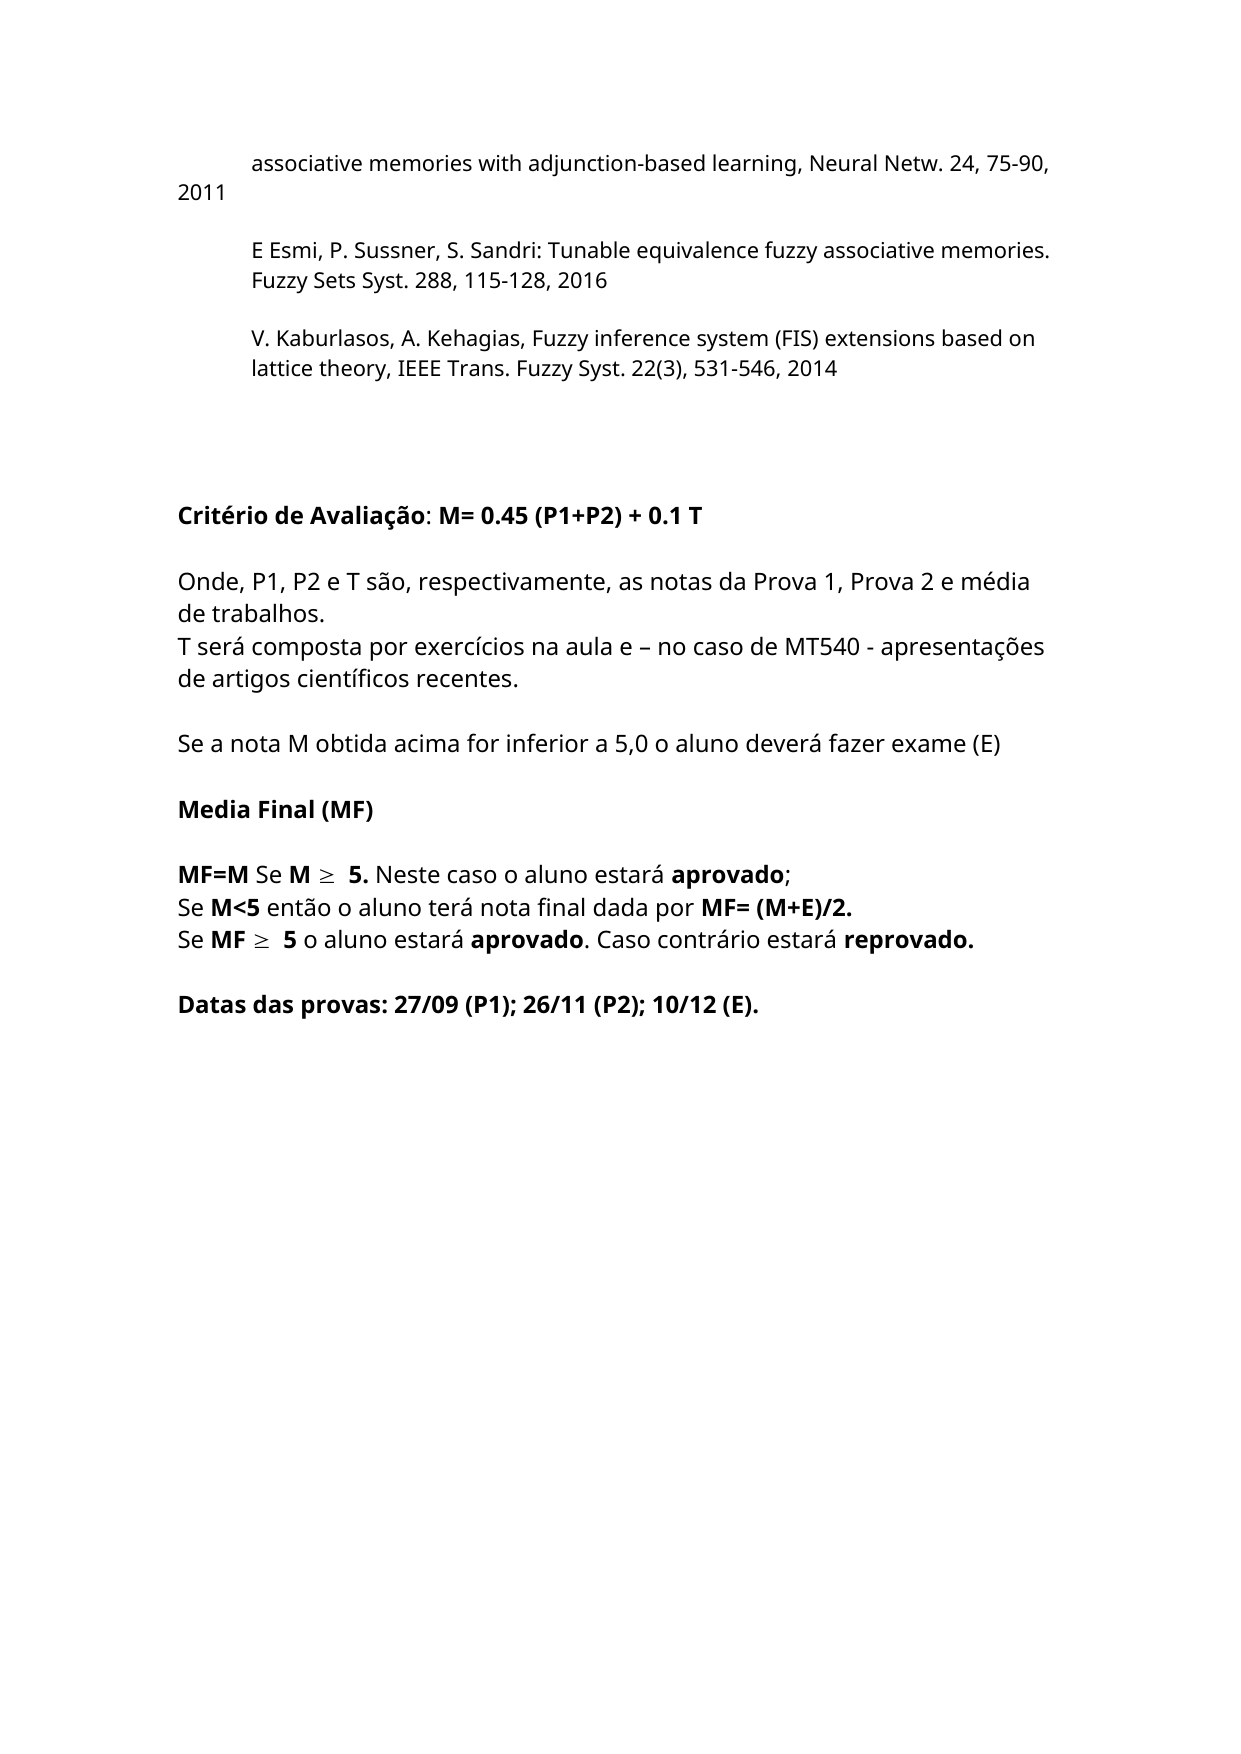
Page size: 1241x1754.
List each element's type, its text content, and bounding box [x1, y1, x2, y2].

text Se MF 5 o aluno estará aprovado. Caso contrário estará reprovado. [177, 923, 1063, 956]
text Fuzzy Sets Syst. 288, 115-128, 2016 [177, 265, 1063, 295]
text Media Final (MF) [177, 792, 1063, 825]
text Se M<5 então o aluno terá nota final dada por MF= (M+E)/2. [177, 890, 1063, 923]
text Se a nota M obtida acima for inferior a 5,0 o aluno deverá fazer exame (E) [177, 727, 1063, 760]
text MF=M Se M 5. Neste caso o aluno estará aprovado; [177, 858, 1063, 890]
text E Esmi, P. Sussner, S. Sandri: Tunable equivalence fuzzy associative memories. [177, 235, 1063, 265]
text lattice theory, IEEE Trans. Fuzzy Syst. 22(3), 531-546, 2014 [177, 353, 1063, 382]
text T será composta por exercícios na aula e – no caso de MT540 - apresentações de artigos científicos recentes. [177, 629, 1063, 695]
text Critério de Avaliação: M= 0.45 (P1+P2) + 0.1 T [177, 499, 1063, 532]
text associative memories with adjunction-based learning, Neural Netw. 24, 75-90, 2011 [177, 148, 1063, 207]
text Onde, P1, P2 e T são, respectivamente, as notas da Prova 1, Prova 2 e média de trabalhos. [177, 564, 1063, 629]
text V. Kaburlasos, A. Kehagias, Fuzzy inference system (FIS) extensions based on [177, 323, 1063, 353]
text Datas das provas: 27/09 (P1); 26/11 (P2); 10/12 (E). [177, 988, 1063, 1021]
